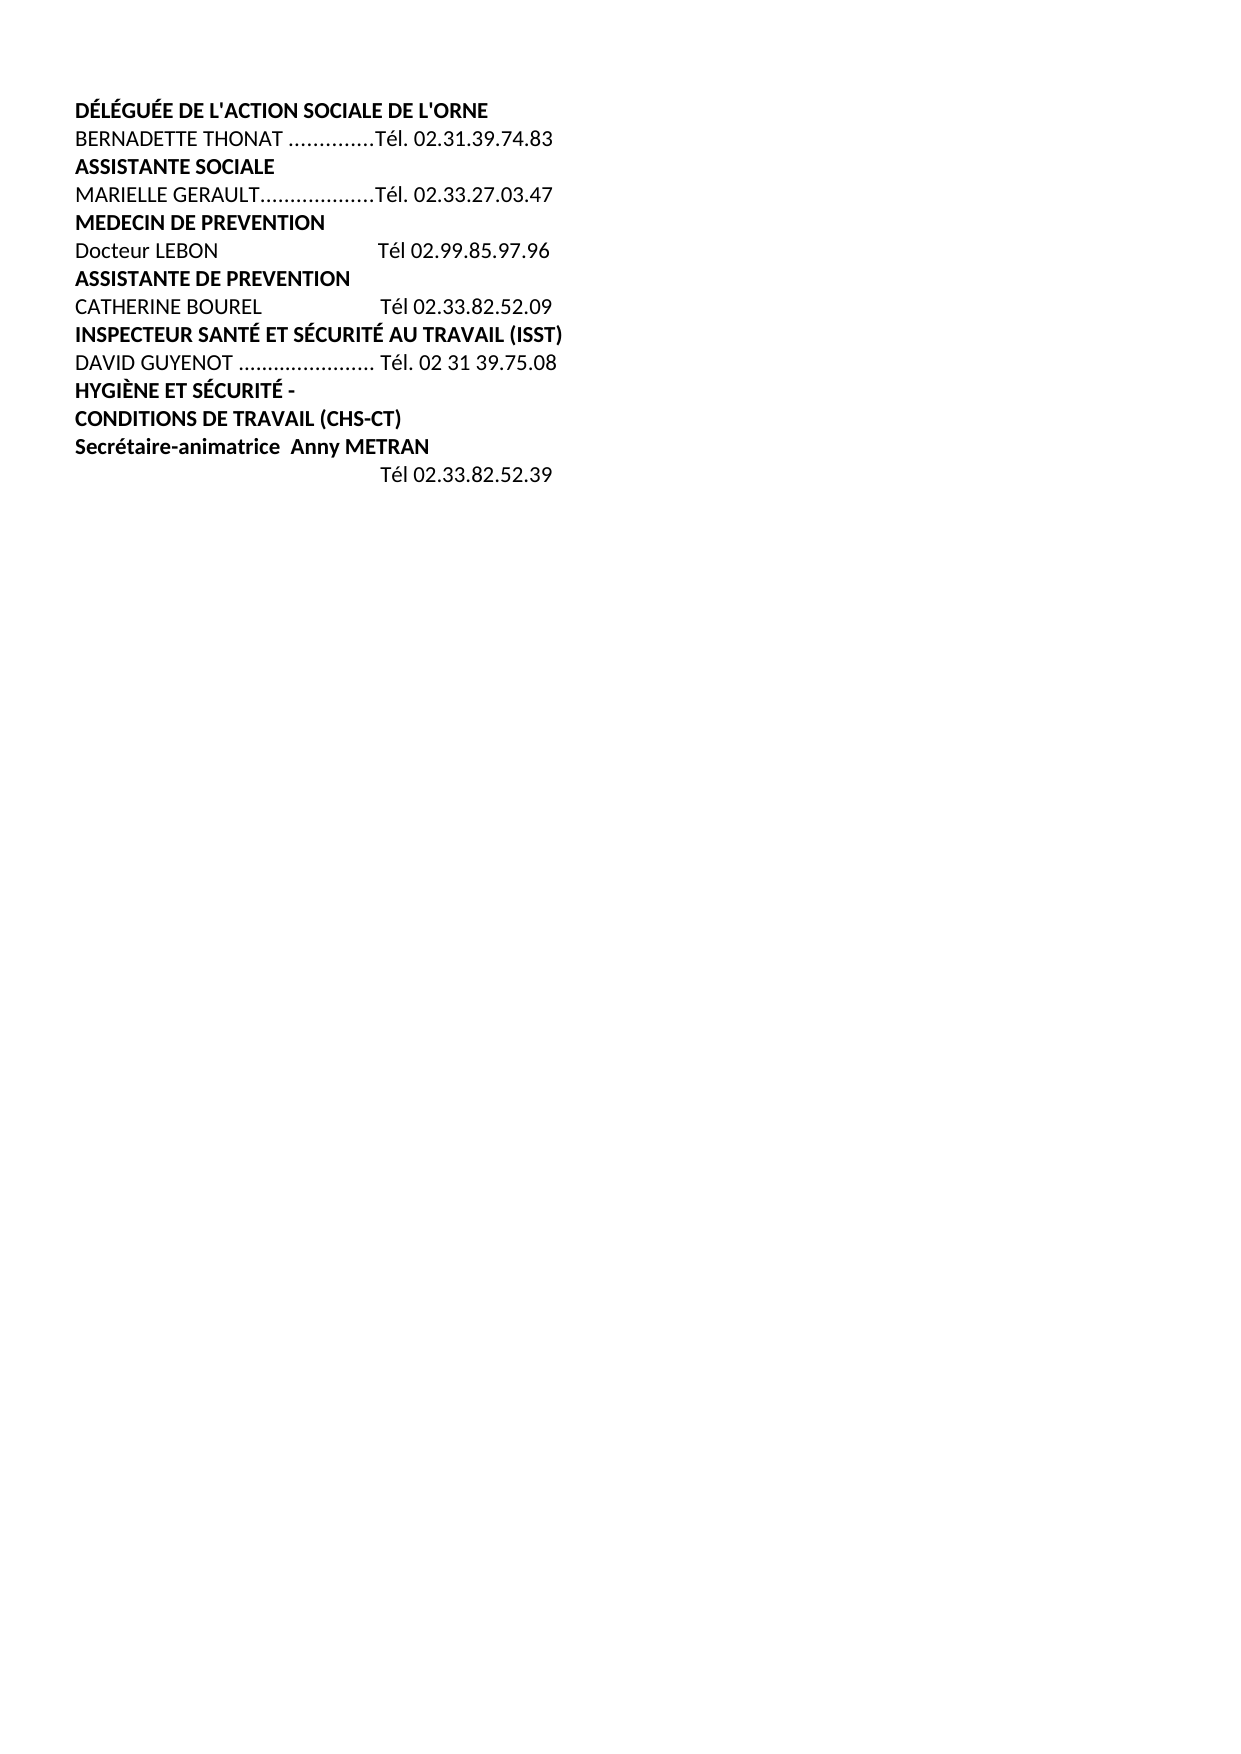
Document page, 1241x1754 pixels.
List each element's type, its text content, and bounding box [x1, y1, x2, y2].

text MARIELLE GERAULT Tél. 02.33.27.03.47 [75, 180, 600, 208]
text MEDECIN DE PREVENTION [75, 208, 600, 236]
text BERNADETTE THONAT Tél. 02.31.39.74.83 [75, 124, 600, 152]
text Assistante sociale [75, 152, 600, 180]
text CATHERINE BOUREL Tél 02.33.82.52.09 [75, 292, 600, 320]
text Hygiène et sécurité - [75, 376, 600, 404]
text DAVID GUYENOT Tél. 02 31 39.75.08 [75, 348, 600, 376]
text Docteur LEBON Tél 02.99.85.97.96 [75, 236, 600, 264]
text ASSISTANTE DE PREVENTION [75, 264, 600, 292]
text Inspecteur Santé et sécurité au travail (ISST) [75, 320, 600, 348]
text Conditions de Travail (CHS-CT) [75, 404, 600, 432]
text Tél 02.33.82.52.39 [75, 460, 600, 488]
text Déléguée de l'action sociale De l'orne [75, 96, 600, 124]
text Secrétaire-animatrice Anny METRAN [75, 432, 600, 460]
